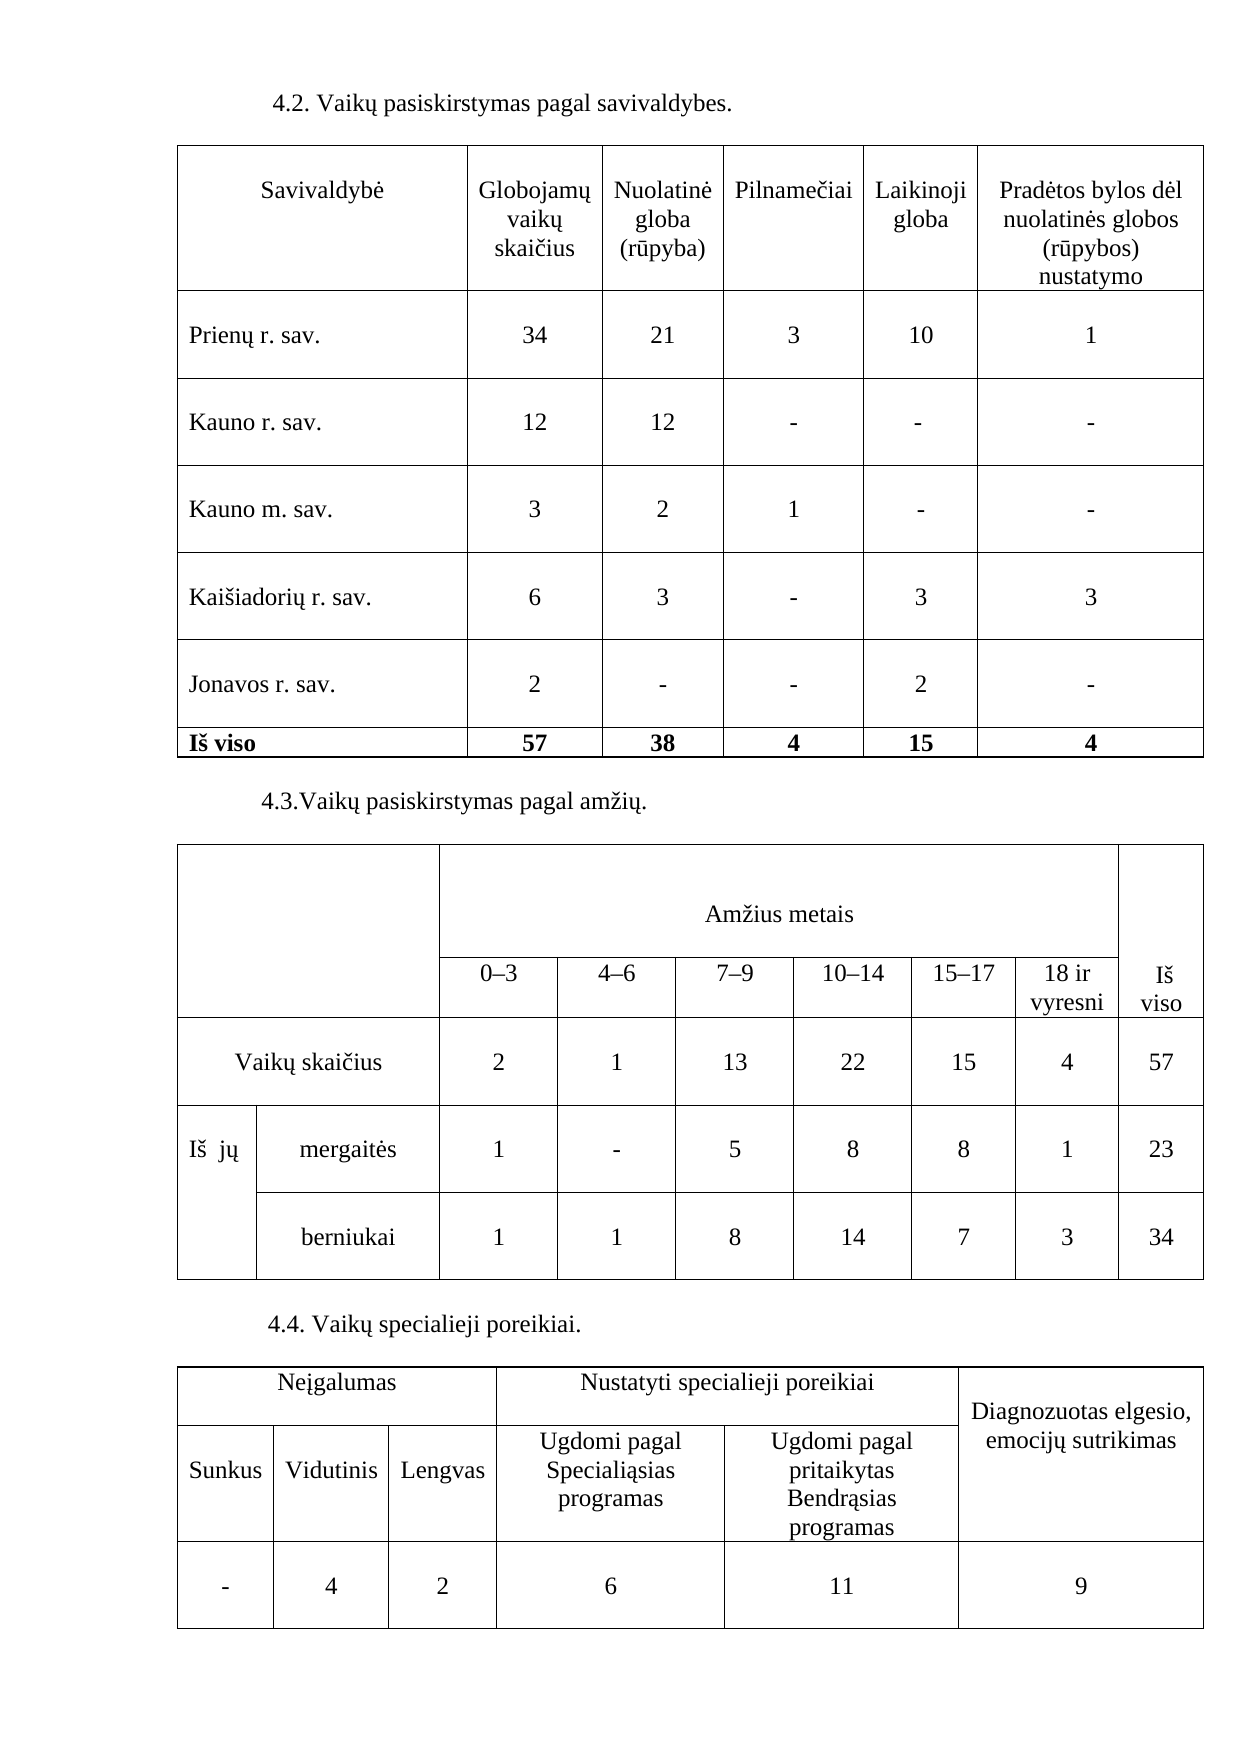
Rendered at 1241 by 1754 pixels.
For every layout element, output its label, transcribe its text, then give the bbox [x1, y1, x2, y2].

table_cell 6 [497, 1542, 724, 1628]
table_cell 1 [440, 1106, 557, 1192]
table_cell 38 [603, 728, 723, 756]
table_cell 3 [603, 553, 723, 639]
table_cell Iš viso [178, 728, 467, 756]
table_cell 1 [440, 1193, 557, 1279]
table_cell 7 [912, 1193, 1015, 1279]
table_cell - [864, 379, 977, 465]
table_cell 7–9 [676, 958, 793, 1017]
table_cell 5 [676, 1106, 793, 1192]
table_cell berniukai [257, 1193, 439, 1279]
table_cell Ugdomi pagal Specialiąsias programas [497, 1426, 724, 1541]
table_cell 1 [978, 291, 1203, 377]
table_header Nuolatinė globa (rūpyba) [603, 146, 723, 290]
table_header Laikinoji globa [864, 146, 977, 290]
table_cell 9 [959, 1542, 1203, 1628]
table_cell - [603, 640, 723, 727]
table_header Iš viso [1119, 845, 1203, 1017]
table_cell 15–17 [912, 958, 1015, 1017]
table_cell 1 [1016, 1106, 1118, 1192]
table_cell 1 [724, 466, 863, 552]
table_cell Kauno r. sav. [178, 379, 467, 465]
table_cell 8 [912, 1106, 1015, 1192]
table_header Pilnamečiai [724, 146, 863, 290]
table_cell 23 [1119, 1106, 1203, 1192]
table_cell - [864, 466, 977, 552]
table_cell - [978, 379, 1203, 465]
table_cell 57 [468, 728, 602, 756]
table_cell 4 [978, 728, 1203, 756]
table_cell 6 [468, 553, 602, 639]
table_cell Ugdomi pagal pritaikytas Bendrąsias programas [725, 1426, 958, 1541]
table_cell 13 [676, 1018, 793, 1104]
table_cell 12 [603, 379, 723, 465]
table_cell 21 [603, 291, 723, 377]
table_cell 1 [558, 1193, 675, 1279]
table_cell 22 [794, 1018, 911, 1104]
table_cell 4–6 [558, 958, 675, 1017]
table_cell Sunkus [178, 1426, 273, 1541]
table_cell 57 [1119, 1018, 1203, 1104]
table_header Pradėtos bylos dėl nuolatinės globos (rūpybos) nustatymo [978, 146, 1203, 290]
text 4.4. Vaikų specialieji poreikiai. [177, 1309, 1181, 1338]
table_cell 34 [468, 291, 602, 377]
table_header Diagnozuotas elgesio, emocijų sutrikimas [959, 1368, 1203, 1541]
table_cell - [978, 640, 1203, 727]
table_cell 2 [389, 1542, 496, 1628]
table_cell 34 [1119, 1193, 1203, 1279]
table_cell 3 [1016, 1193, 1118, 1279]
table_cell 10 [864, 291, 977, 377]
table_cell - [724, 640, 863, 727]
table_header Nustatyti specialieji poreikiai [497, 1368, 958, 1425]
table_header Amžius metais [440, 845, 1118, 957]
table_header [178, 845, 439, 957]
table_cell 3 [864, 553, 977, 639]
table_cell 8 [794, 1106, 911, 1192]
table_cell mergaitės [257, 1106, 439, 1192]
table_cell [178, 957, 439, 1017]
table_cell 2 [603, 466, 723, 552]
text 4.3.Vaikų pasiskirstymas pagal amžių. [177, 786, 1181, 815]
table_cell 2 [440, 1018, 557, 1104]
table_cell 3 [978, 553, 1203, 639]
table_cell 2 [864, 640, 977, 727]
table_cell Jonavos r. sav. [178, 640, 467, 727]
table_cell - [978, 466, 1203, 552]
table_cell 15 [864, 728, 977, 756]
table_cell Vaikų skaičius [178, 1018, 439, 1104]
table_cell 0–3 [440, 958, 557, 1017]
table_header Neįgalumas [178, 1368, 496, 1425]
table_cell 3 [724, 291, 863, 377]
table_cell - [724, 379, 863, 465]
table_header Globojamų vaikų skaičius [468, 146, 602, 290]
table_cell 12 [468, 379, 602, 465]
text 4.2. Vaikų pasiskirstymas pagal savivaldybes. [177, 88, 1181, 117]
table_cell Lengvas [389, 1426, 496, 1541]
table_cell 4 [724, 728, 863, 756]
table_cell 2 [468, 640, 602, 727]
table_cell Prienų r. sav. [178, 291, 467, 377]
table_cell 10–14 [794, 958, 911, 1017]
table_cell 8 [676, 1193, 793, 1279]
table_cell - [724, 553, 863, 639]
table_cell 1 [558, 1018, 675, 1104]
table_cell 14 [794, 1193, 911, 1279]
table_cell 4 [1016, 1018, 1118, 1104]
table_cell Kauno m. sav. [178, 466, 467, 552]
table_cell - [178, 1542, 273, 1628]
table_cell 11 [725, 1542, 958, 1628]
table_cell 3 [468, 466, 602, 552]
table_header Savivaldybė [178, 146, 467, 290]
table_cell Kaišiadorių r. sav. [178, 553, 467, 639]
table_cell 18 ir vyresni [1016, 958, 1118, 1017]
table_cell Iš jų [178, 1106, 256, 1279]
table_cell Vidutinis [274, 1426, 388, 1541]
table_cell 15 [912, 1018, 1015, 1104]
table_cell - [558, 1106, 675, 1192]
table_cell 4 [274, 1542, 388, 1628]
